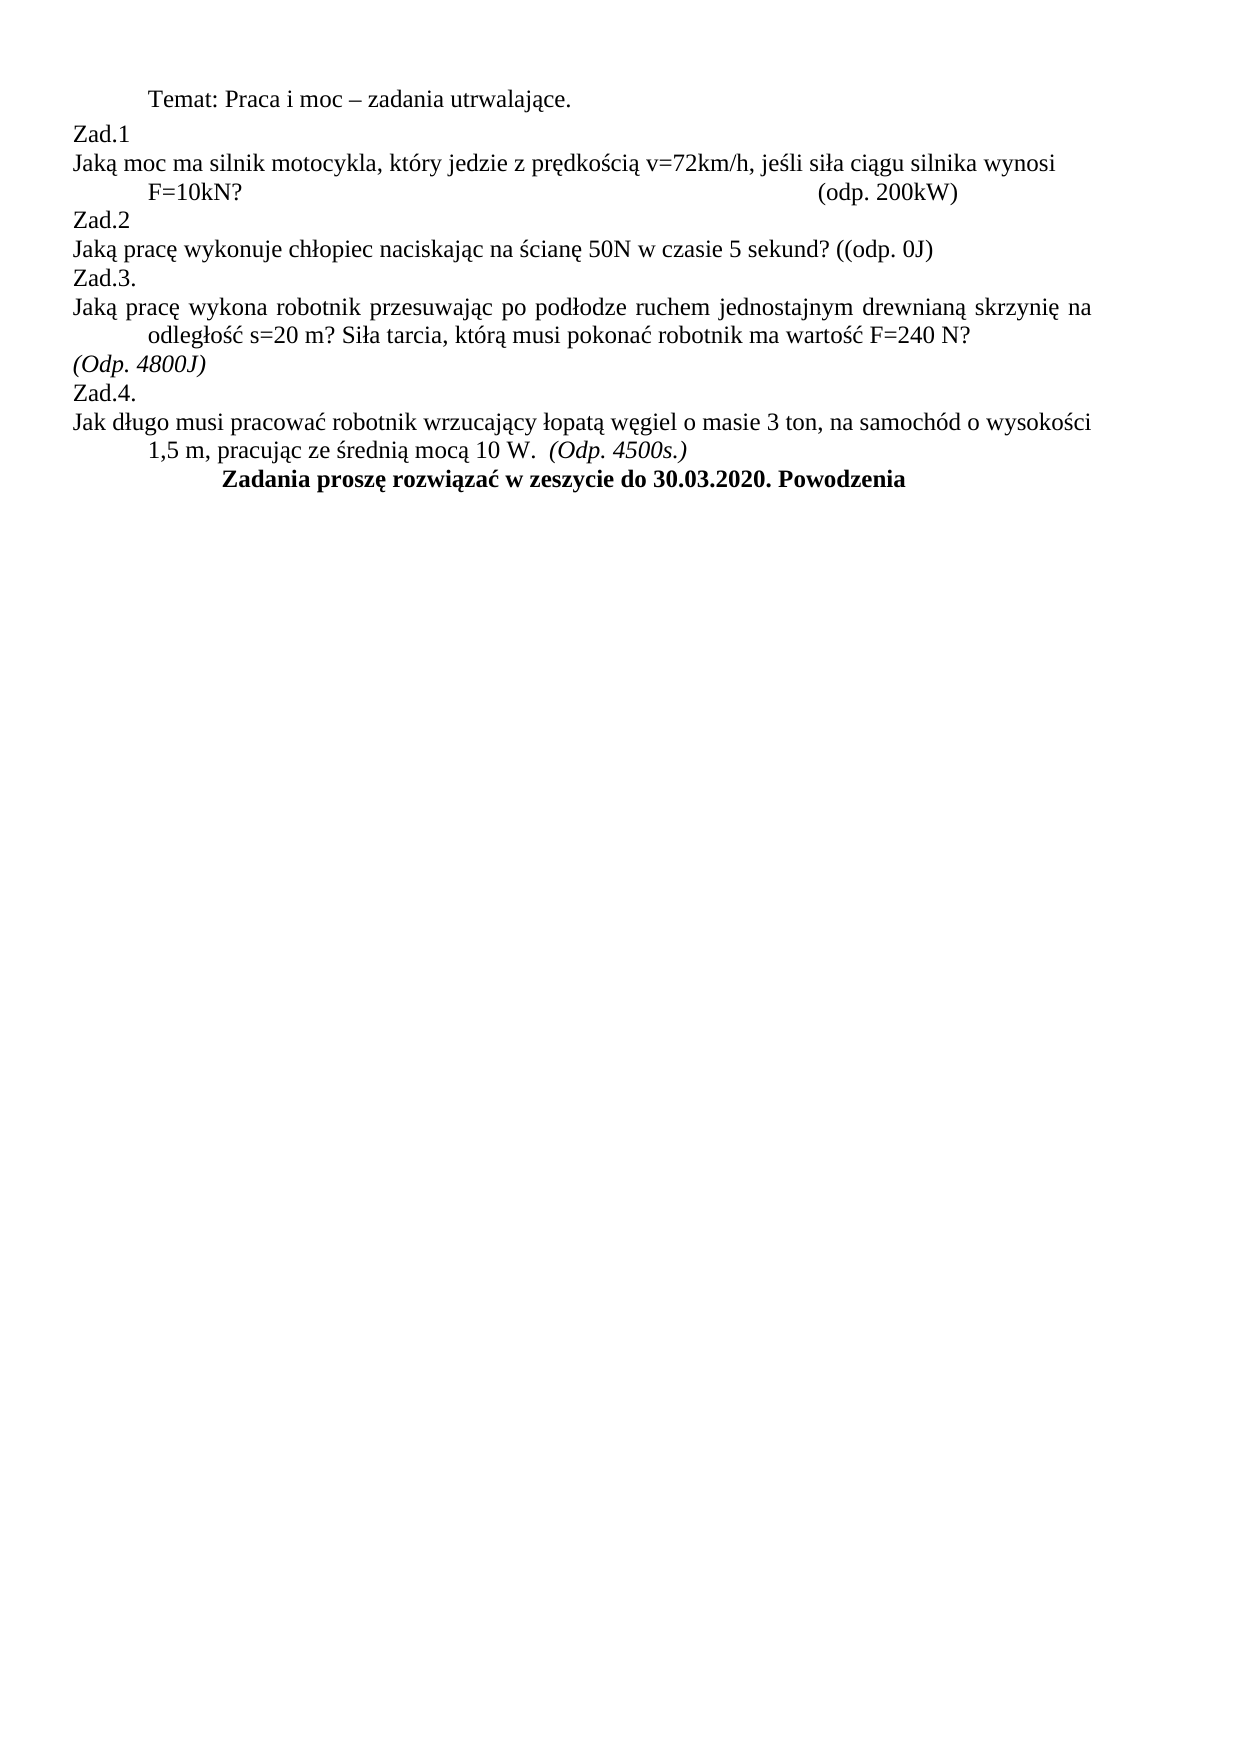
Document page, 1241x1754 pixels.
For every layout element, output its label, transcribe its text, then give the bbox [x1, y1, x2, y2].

text Zad.3. [73, 263, 1092, 292]
text Jaką pracę wykonuje chłopiec naciskając na ścianę 50N w czasie 5 sekund? ((odp. 0J) [73, 234, 1092, 263]
text Zad.2 [73, 205, 1092, 234]
text (Odp. 4800J) [73, 349, 1092, 378]
text Zad.1 [73, 119, 1092, 148]
text Temat: Praca i moc – zadania utrwalające. [148, 84, 1092, 113]
text Jak długo musi pracować robotnik wrzucający łopatą węgiel o masie 3 ton, na samochód o wysokości 1,5 m, pracując ze średnią mocą 10 W. (Odp. 4500s.) [73, 407, 1092, 464]
text Zad.4. [73, 378, 1092, 407]
text Jaką moc ma silnik motocykla, który jedzie z prędkością v=72km/h, jeśli siła ciągu silnika wynosi F=10kN? (odp. 200kW) [73, 148, 1092, 205]
text Zadania proszę rozwiązać w zeszycie do 30.03.2020. Powodzenia [148, 464, 1063, 493]
text Jaką pracę wykona robotnik przesuwając po podłodze ruchem jednostajnym drewnianą skrzynię na odległość s=20 m? Siła tarcia, którą musi pokonać robotnik ma wartość F=240 N? [73, 292, 1092, 349]
